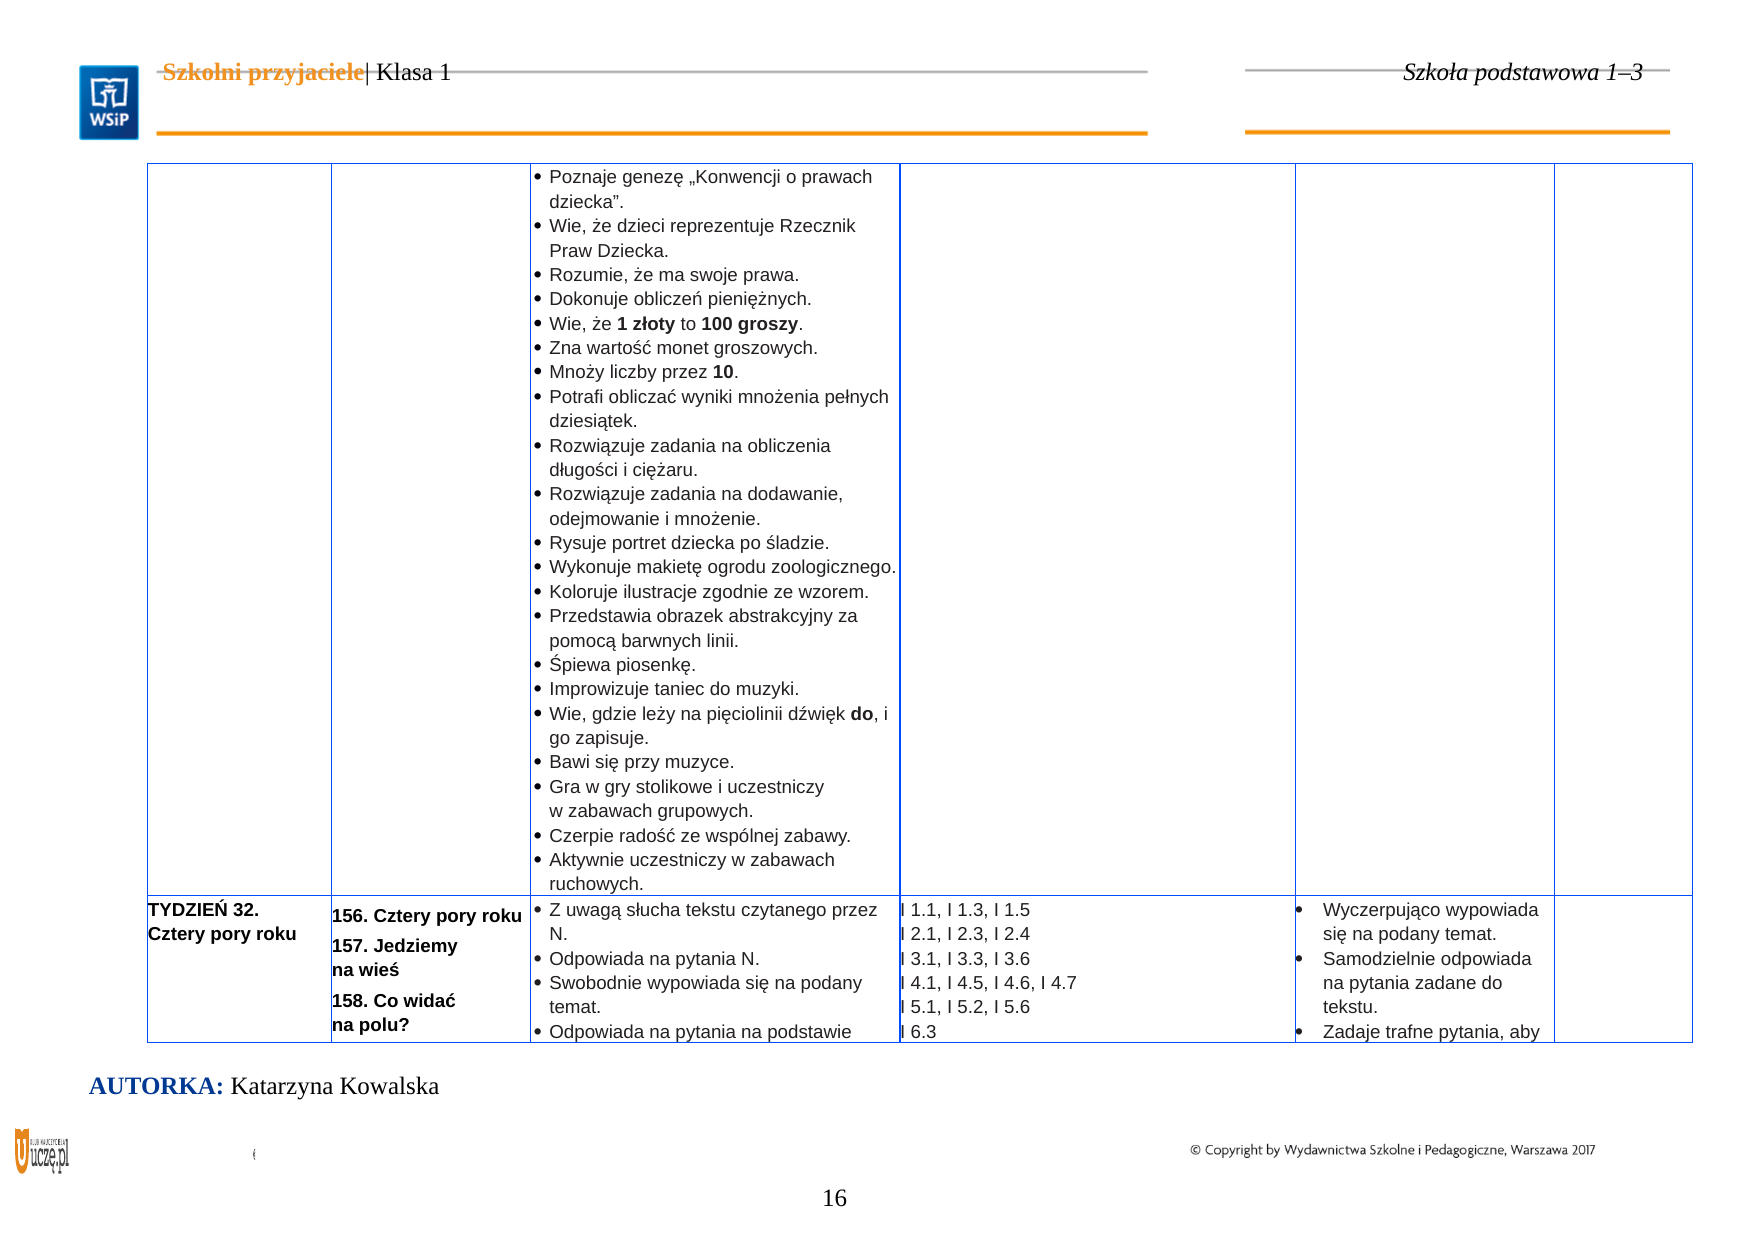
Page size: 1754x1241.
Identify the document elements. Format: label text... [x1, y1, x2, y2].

picture [0, 6, 1671, 164]
table_cell Z uwagą słucha tekstu czytanego przez N. Odpowiada na pytania N. Swobodnie wypowiada się na podany temat. Odpowiada na pytania na podstawie zdobytej wiedzy. Opisuje i ocenia zachowanie klasy w stosunku do nowej koleżanki na podstawie tekstu opowiadania. Ustala kolejność wydarzeń. Wie, że dobry żart to taki, który nie sprawia nikomu przykrości. Potrafi napisać nazwy miesięcy z pamięci. Wskazuje różnice między porami roku. Zna i nazywa pory roku. Wymienia cechy pogody w różnych porach roku. Łączy pory roku z nazwami miesięcy. Uzupełnia diagram i odczytuje hasło. Rozumie, co oznacza wyrażenie: Karuzela pór roku. Czyta i pisze wyrazy oraz zdania. Czyta wywiad z podziałem na role. Rozpoznaje spółgłoski. Potrafi rozwinąć zdanie. Rozwiązuje zagadki. Układa wyrazy w zdanie. Dzieli wyrazy na sylaby i przelicza liczbę liter, głosek i sylab w wyrazach. Poprawnie zapisuje nazwy zawodów z cząstką -arz. Zna pojęcia: żniwa, wykopki. Wie, co to jest gospodarstwo ekologiczne. Wie, czym różni się uprawa na polu od uprawy w ogródku i na działce. Wymienia nazwy zwierząt i roślin, które można spotkać na polu. Wskazuje kwiaty i inne polne rośliny. Opowiada o pracy rolnika. Słucha informacji o produktach spożywczych pochodzących z roślin uprawnych i od zwierząt hodowanych na wsi. Opowiada, jak powstaje chleb i cukier. Wyszukuje w treści wiersza potrzebne informacje. Potrafi wymienić nazwy produktów, które zawierają witaminy A, B, C, D. Słucha informacji przekazywanych przez pielęgniarkę. Zna zasady zdrowego żywienia. Dokonuje podziału produktów spożywczych na zdrowe i niezdrowe. Uzasadnia swój wybór. Układa wyraz i uzupełnia nim zdanie. Tworzy jadłospis z uwzględnieniem zdrowych produktów. Wskazuje prawą i lewą stronę. Rozwiązuje zadania z treścią. Doskonali umiejętność dodawania, odejmowania i mnożenia podczas rozwiązywania różnych zadań matematycznych. Dokonuje obliczeń pieniężnych. Potrafi odczytać pełne godziny na zegarze. Zapisuje liczby w kratkach. Uwzględnia w pracy plastycznej charakterystyczne cechy wybranej pory roku. Wykonuje plakat tematyczny. Wykonuje sałatkę owocową. Dba o higienę przygotowania posiłku i jego estetykę. Wie, jak ważny jest ruch dla zdrowia. Improwizuje taniec z kolorowymi chustami. Gra melodię na dzwonkach chromatycznych. Śpiewa piosenkę. Uczestniczy w zabawie ruchowej z piłką. Uczestniczy w zabawach ruchowych. [531, 896, 899, 1042]
table_cell Wyczerpująco wypowiada się na podany temat. Wymienia bohaterów opowiadania oraz ich charakterystyczne cechy. Prezentuje swoją wypowiedź na forum klasy. Czyta teksty płynnie i ze zrozumieniem. Czyta wiersz z odpowiednią intonacją. Potrafi omówić budowę wiersza. Samodzielnie pisze imiona w kolejności alfabetycznej. Tworzy samodzielnie zdrobnienia imion i zapisuje je w zeszycie. Starannie pisze wyrazy i zdania w liniaturze. Samodzielnie odszyfrowuje zdanie. Samodzielnie układa i zapisuje pytania do podanego zdania. Trafnie nazywa uczucia i emocje oraz potrafi przedstawić je za pomocą mimiki i gestów. Zna powiedzenie cyrk na kółkach i wyjaśnia je, podając różne przykłady. Wymienia nazwy osób pracujących w cyrku i wie, czym się zajmują. Z zaciekawieniem ogląda film o cyrku. Zna swoje prawa. Zna kilka gier i zabaw oraz potrafi objaśnić ich zasady. Układa zrozumiałą instrukcję słowną do gry. Podaje poprawne wyniki mnożenia liczb przez 10. Sprawnie i poprawnie rozwiązuje zadania na dodawanie, odejmowanie i mnożenie. Śpiewa piosenkę, dbając o prawidłową postawę. Zgodnie gra w gry stolikowe i uczestniczy w zabawach grupowych. [1296, 164, 1554, 895]
picture [1181, 1132, 1607, 1178]
table_cell TYDZIEŃ 32. Cztery pory roku [148, 896, 331, 1042]
table_cell [901, 164, 1295, 895]
table_cell [148, 164, 331, 895]
table_cell [1555, 896, 1692, 1042]
table_cell Z uwagą słucha tekstów czytanych przez N. Swobodnie wypowiada się na podany temat na podstawie tekstu literackiego i własnych doświadczeń. Zna bohaterów opowiadania oraz ich charakterystyczne cechy. Ocenia zachowanie bohatera opowiadania i uzasadnia swoją wypowiedź. Wskazuje najważniejszą dla niego wypowiedź w opowiadaniu i argumentuje swój wybór. Przewiduje zakończenie opowiadania. Czyta cytat o dzieciach zapisany wspak. Wie, jaka jest kolejność liter w alfabecie. Tworzy zdrobnienia imion i je zapisuje. Ustala charakter imprezy na podstawie ilustracji. Potrafi odpowiadać na pytania zaczynające się od słowa: Jak?. Układa hasło z liter. Odszyfrowuje zdanie i zapisuje je w liniaturze. Wymienia nazwy kilku gier i rozgrywek na podstawie ilustracji i własnych doświadczeń. Zna kilka gier i zabaw. Układa instrukcję słowną do gry. Zna zasady niektórych gier i zabaw. Opowiada o swojej ulubionej grze stolikowej. Uzasadnia swój wybór. Wie, że dobra zabawa zależy od dobrych relacji z rówieśnikami i pomysłów. Recytuje wiersz z pamięci. Czyta rytmicznie wiersz. Zna budowę wiersza. Rozpoznaje formy nazw czynności w liczbie pojedynczej i mnogiej. Prezentuje różne uczucia przez odgrywanie scenek. Wymienia i zapisuje w liniaturze kilka skojarzeń do słowa zabawa. Podaje pary wyrazów, które się rymują. Szuka w tekście wyrazów z ż. Rozwiązuje rebus. Układa zdania z podanymi wyrazami. Układa nazwy zwierząt z rozsypanki literowej. Układa pytania i odpowiedzi. Łączy pytania z odpowiednimi ilustracjami. Zna warunki ekonomiczne swojej rodziny. Podaje nazwy zwierząt przedstawionych na fotografiach. Wie, jaką funkcję pełnią ogrody zoologiczne. Tworzy skojarzenia do słowa cyrk. Wie, kto pracuje w cyrku. Odgrywa scenki, posługując się komunikatem „Ja”. Przedstawia za pomocą ruchu czynności wykonywane przez pracowników cyrku. Rozumie wyrażenie cyrk na kółkach. Wymienia kilka przyczyn, z powodu których zwierzęta nie powinny występować w cyrku. Poznaje historię ustanowienia Międzynarodowego Dnia Dziecka. Wie, że Dzień Dziecka jest obchodzony w Polsce 1 czerwca. Poznaje genezę „Konwencji o prawach dziecka”. Wie, że dzieci reprezentuje Rzecznik Praw Dziecka. Rozumie, że ma swoje prawa. Dokonuje obliczeń pieniężnych. Wie, że 1 złoty to 100 groszy. Zna wartość monet groszowych. Mnoży liczby przez 10. Potrafi obliczać wyniki mnożenia pełnych dziesiątek. Rozwiązuje zadania na obliczenia długości i ciężaru. Rozwiązuje zadania na dodawanie, odejmowanie i mnożenie. Rysuje portret dziecka po śladzie. Wykonuje makietę ogrodu zoologicznego. Koloruje ilustracje zgodnie ze wzorem. Przedstawia obrazek abstrakcyjny za pomocą barwnych linii. Śpiewa piosenkę. Improwizuje taniec do muzyki. Wie, gdzie leży na pięciolinii dźwięk do, i go zapisuje. Bawi się przy muzyce. Gra w gry stolikowe i uczestniczy w zabawach grupowych. Czerpie radość ze wspólnej zabawy. Aktywnie uczestniczy w zabawach ruchowych. [531, 164, 899, 895]
table_cell Wyczerpująco wypowiada się na podany temat. Samodzielnie odpowiada na pytania zadane do tekstu. Zadaje trafne pytania, aby [1296, 896, 1554, 1042]
table_cell [1555, 164, 1692, 895]
table_cell [332, 164, 530, 895]
table_cell 156. Cztery pory roku 157. Jedziemy na wieś 158. Co widać na polu? [332, 896, 530, 1042]
table_cell I 1.1, I 1.3, I 1.5 I 2.1, I 2.3, I 2.4 I 3.1, I 3.3, I 3.6 I 4.1, I 4.5, I 4.6, I 4.7 I 5.1, I 5.2, I 5.6 I 6.3 [901, 896, 1295, 1042]
